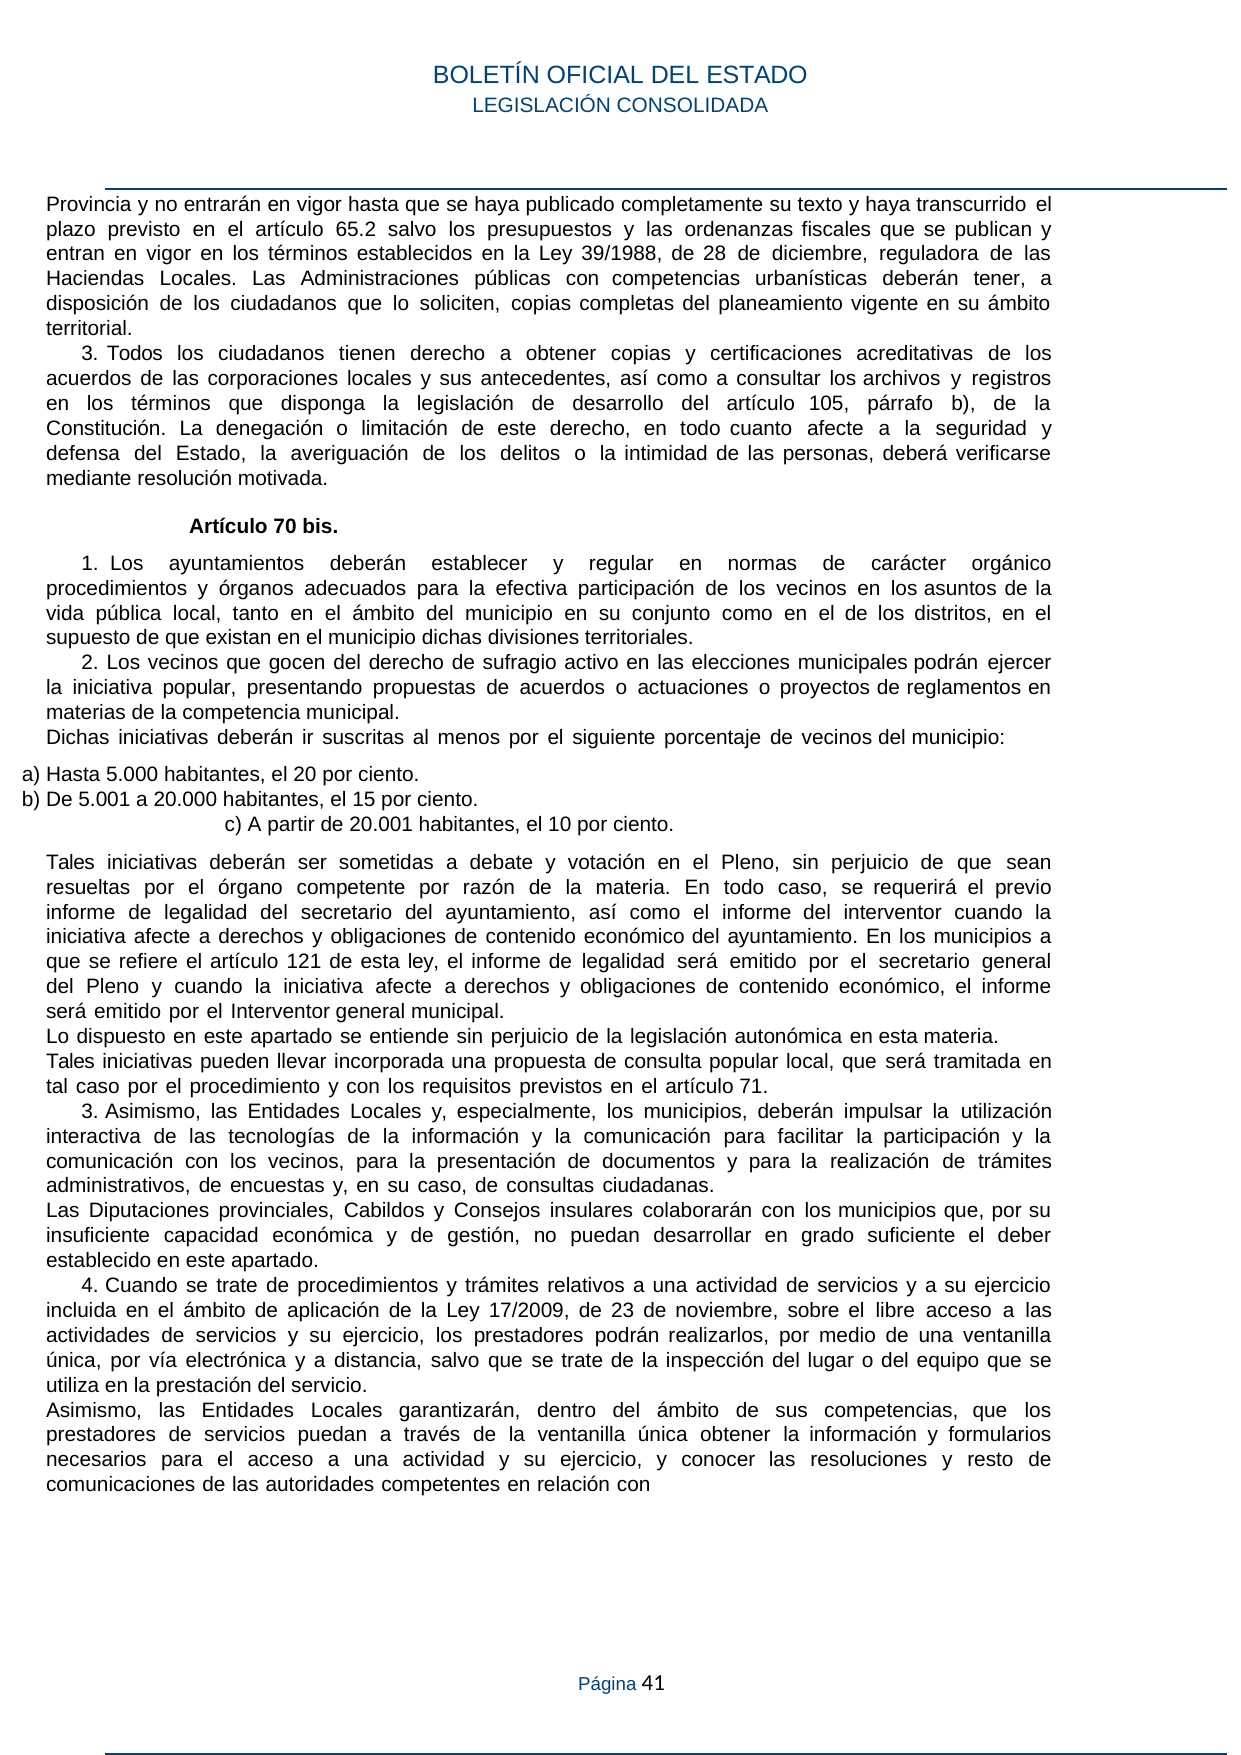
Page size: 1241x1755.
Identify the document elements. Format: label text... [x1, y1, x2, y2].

text Provincia y no entrarán en vigor hasta que se haya publicado completamente su texto y haya transcurrido el plazo previsto en el artículo 65.2 salvo los presupuestos y las ordenanzas fiscales que se publican y entran en vigor en los términos establecidos en la Ley 39/1988, de 28 de diciembre, reguladora de las Haciendas Locales. Las Administraciones públicas con competencias urbanísticas deberán tener, a disposición de los ciudadanos que lo soliciten, copias completas del planeamiento vigente en su ámbito territorial. [46, 176, 1052, 340]
list Los ayuntamientos deberán establecer y regular en normas de carácter orgánico procedimientos y órganos adecuados para la efectiva participación de los vecinos en los asuntos de la vida pública local, tanto en el ámbito del municipio en su conjunto como en el de los distritos, en el supuesto de que existan en el municipio dichas divisiones territoriales. [46, 551, 1052, 649]
text Lo dispuesto en este apartado se entiende sin perjuicio de la legislación autonómica en esta materia. [46, 1024, 1052, 1048]
text Tales iniciativas pueden llevar incorporada una propuesta de consulta popular local, que será tramitada en tal caso por el procedimiento y con los requisitos previstos en el artículo 71. [46, 1049, 1052, 1098]
list A partir de 20.001 habitantes, el 10 por ciento. [224, 812, 1195, 836]
subtitle Artículo 70 bis. [189, 514, 1195, 538]
list Cuando se trate de procedimientos y trámites relativos a una actividad de servicios y a su ejercicio incluida en el ámbito de aplicación de la Ley 17/2009, de 23 de noviembre, sobre el libre acceso a las actividades de servicios y su ejercicio, los prestadores podrán realizarlos, por medio de una ventanilla única, por vía electrónica y a distancia, salvo que se trate de la inspección del lugar o del equipo que se utiliza en la prestación del servicio. [46, 1273, 1052, 1396]
list Asimismo, las Entidades Locales y, especialmente, los municipios, deberán impulsar la utilización interactiva de las tecnologías de la información y la comunicación para facilitar la participación y la comunicación con los vecinos, para la presentación de documentos y para la realización de trámites administrativos, de encuestas y, en su caso, de consultas ciudadanas. [46, 1099, 1052, 1197]
text Las Diputaciones provinciales, Cabildos y Consejos insulares colaborarán con los municipios que, por su insuficiente capacidad económica y de gestión, no puedan desarrollar en grado suficiente el deber establecido en este apartado. [46, 1198, 1052, 1272]
list Hasta 5.000 habitantes, el 20 por ciento. [22, 762, 1195, 786]
list Todos los ciudadanos tienen derecho a obtener copias y certificaciones acreditativas de los acuerdos de las corporaciones locales y sus antecedentes, así como a consultar los archivos y registros en los términos que disponga la legislación de desarrollo del artículo 105, párrafo b), de la Constitución. La denegación o limitación de este derecho, en todo cuanto afecte a la seguridad y defensa del Estado, la averiguación de los delitos o la intimidad de las personas, deberá verificarse mediante resolución motivada. [46, 341, 1052, 489]
list De 5.001 a 20.000 habitantes, el 15 por ciento. [22, 787, 1195, 811]
text Tales iniciativas deberán ser sometidas a debate y votación en el Pleno, sin perjuicio de que sean resueltas por el órgano competente por razón de la materia. En todo caso, se requerirá el previo informe de legalidad del secretario del ayuntamiento, así como el informe del interventor cuando la iniciativa afecte a derechos y obligaciones de contenido económico del ayuntamiento. En los municipios a que se refiere el artículo 121 de esta ley, el informe de legalidad será emitido por el secretario general del Pleno y cuando la iniciativa afecte a derechos y obligaciones de contenido económico, el informe será emitido por el Interventor general municipal. [46, 850, 1052, 1023]
text Asimismo, las Entidades Locales garantizarán, dentro del ámbito de sus competencias, que los prestadores de servicios puedan a través de la ventanilla única obtener la información y formularios necesarios para el acceso a una actividad y su ejercicio, y conocer las resoluciones y resto de comunicaciones de las autoridades competentes en relación con [46, 1397, 1052, 1496]
text Dichas iniciativas deberán ir suscritas al menos por el siguiente porcentaje de vecinos del municipio: [46, 725, 1052, 749]
list Los vecinos que gocen del derecho de sufragio activo en las elecciones municipales podrán ejercer la iniciativa popular, presentando propuestas de acuerdos o actuaciones o proyectos de reglamentos en materias de la competencia municipal. [46, 650, 1052, 724]
